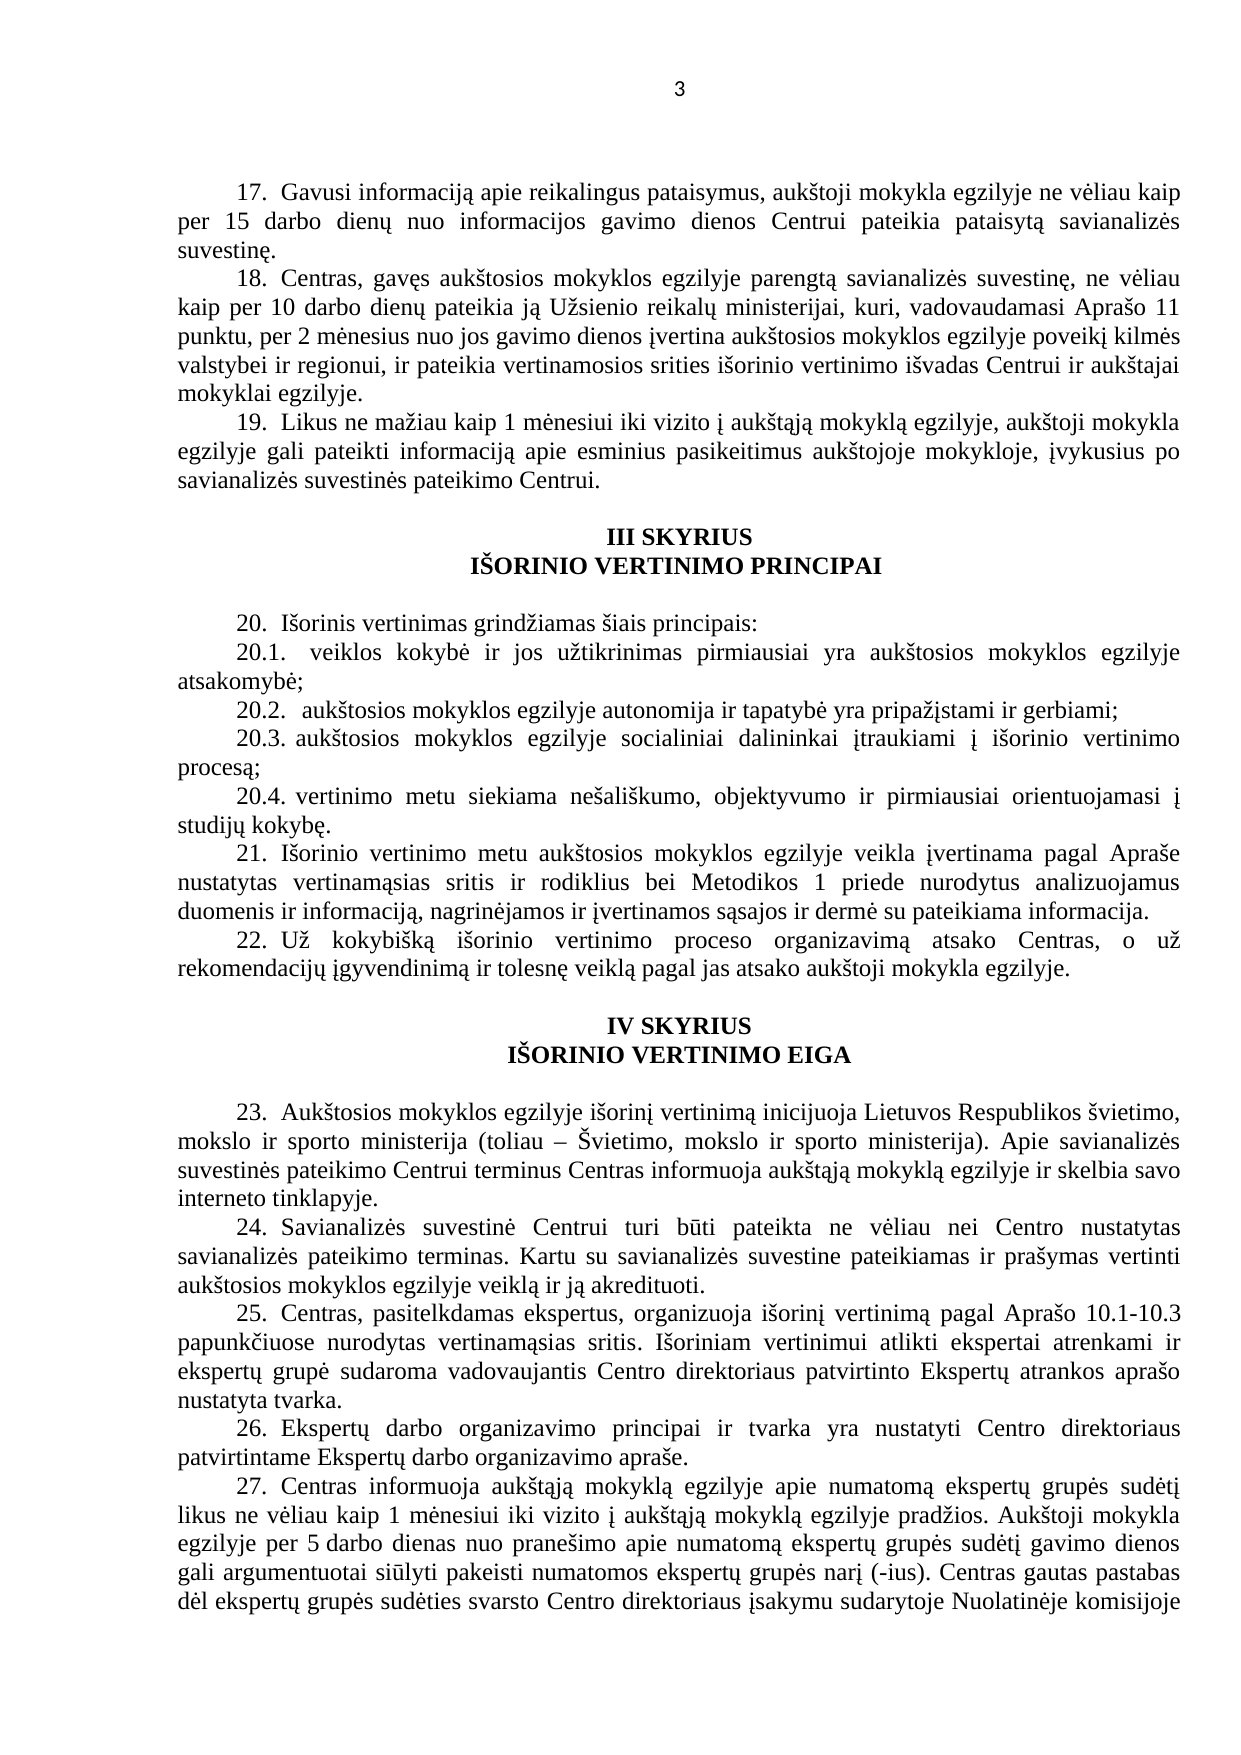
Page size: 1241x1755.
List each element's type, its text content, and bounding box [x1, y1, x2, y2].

text 26. Ekspertų darbo organizavimo principai ir tvarka yra nustatyti Centro direktoriaus patvirtintame Ekspertų darbo organizavimo apraše. [177, 1413, 1181, 1471]
text 25. Centras, pasitelkdamas ekspertus, organizuoja išorinį vertinimą pagal Aprašo 10.1-10.3 papunkčiuose nurodytas vertinamąsias sritis. Išoriniam vertinimui atlikti ekspertai atrenkami ir ekspertų grupė sudaroma vadovaujantis Centro direktoriaus patvirtinto Ekspertų atrankos aprašo nustatyta tvarka. [177, 1298, 1181, 1413]
text 22. Už kokybišką išorinio vertinimo proceso organizavimą atsako Centras, o už rekomendacijų įgyvendinimą ir tolesnę veiklą pagal jas atsako aukštoji mokykla egzilyje. [177, 925, 1181, 982]
text 17. Gavusi informaciją apie reikalingus pataisymus, aukštoji mokykla egzilyje ne vėliau kaip per 15 darbo dienų nuo informacijos gavimo dienos Centrui pateikia pataisytą savianalizės suvestinę. [177, 177, 1181, 263]
text 18. Centras, gavęs aukštosios mokyklos egzilyje parengtą savianalizės suvestinę, ne vėliau kaip per 10 darbo dienų pateikia ją Užsienio reikalų ministerijai, kuri, vadovaudamasi Aprašo 11 punktu, per 2 mėnesius nuo jos gavimo dienos įvertina aukštosios mokyklos egzilyje poveikį kilmės valstybei ir regionui, ir pateikia vertinamosios srities išorinio vertinimo išvadas Centrui ir aukštajai mokyklai egzilyje. [177, 263, 1181, 407]
text 20. Išorinis vertinimas grindžiamas šiais principais: [177, 608, 1181, 637]
text 20.3. aukštosios mokyklos egzilyje socialiniai dalininkai įtraukiami į išorinio vertinimo procesą; [177, 723, 1181, 781]
text IV SKYRIUS [177, 1011, 1181, 1040]
text 27. Centras informuoja aukštąją mokyklą egzilyje apie numatomą ekspertų grupės sudėtį likus ne vėliau kaip 1 mėnesiui iki vizito į aukštąją mokyklą egzilyje pradžios. Aukštoji mokykla egzilyje per 5 darbo dienas nuo pranešimo apie numatomą ekspertų grupės sudėtį gavimo dienos gali argumentuotai siūlyti pakeisti numatomos ekspertų grupės narį (-ius). Centras gautas pastabas dėl ekspertų grupės sudėties svarsto Centro direktoriaus įsakymu sudarytoje Nuolatinėje komisijoje [177, 1471, 1181, 1615]
text 20.4. vertinimo metu siekiama nešališkumo, objektyvumo ir pirmiausiai orientuojamasi į studijų kokybę. [177, 781, 1181, 838]
text III SKYRIUS [177, 522, 1181, 551]
text 23. Aukštosios mokyklos egzilyje išorinį vertinimą inicijuoja Lietuvos Respublikos švietimo, mokslo ir sporto ministerija (toliau – Švietimo, mokslo ir sporto ministerija). Apie savianalizės suvestinės pateikimo Centrui terminus Centras informuoja aukštąją mokyklą egzilyje ir skelbia savo interneto tinklapyje. [177, 1097, 1181, 1212]
text IŠORINIO VERTINIMO PRINCIPAI [177, 551, 1181, 580]
text IŠORINIO VERTINIMO EIGA [177, 1040, 1181, 1068]
text 20.2. aukštosios mokyklos egzilyje autonomija ir tapatybė yra pripažįstami ir gerbiami; [177, 695, 1181, 723]
text 21. Išorinio vertinimo metu aukštosios mokyklos egzilyje veikla įvertinama pagal Apraše nustatytas vertinamąsias sritis ir rodiklius bei Metodikos 1 priede nurodytus analizuojamus duomenis ir informaciją, nagrinėjamos ir įvertinamos sąsajos ir dermė su pateikiama informacija. [177, 838, 1181, 925]
text 19. Likus ne mažiau kaip 1 mėnesiui iki vizito į aukštąją mokyklą egzilyje, aukštoji mokykla egzilyje gali pateikti informaciją apie esminius pasikeitimus aukštojoje mokykloje, įvykusius po savianalizės suvestinės pateikimo Centrui. [177, 407, 1181, 493]
text 24. Savianalizės suvestinė Centrui turi būti pateikta ne vėliau nei Centro nustatytas savianalizės pateikimo terminas. Kartu su savianalizės suvestine pateikiamas ir prašymas vertinti aukštosios mokyklos egzilyje veiklą ir ją akredituoti. [177, 1212, 1181, 1298]
text 20.1. veiklos kokybė ir jos užtikrinimas pirmiausiai yra aukštosios mokyklos egzilyje atsakomybė; [177, 637, 1181, 695]
